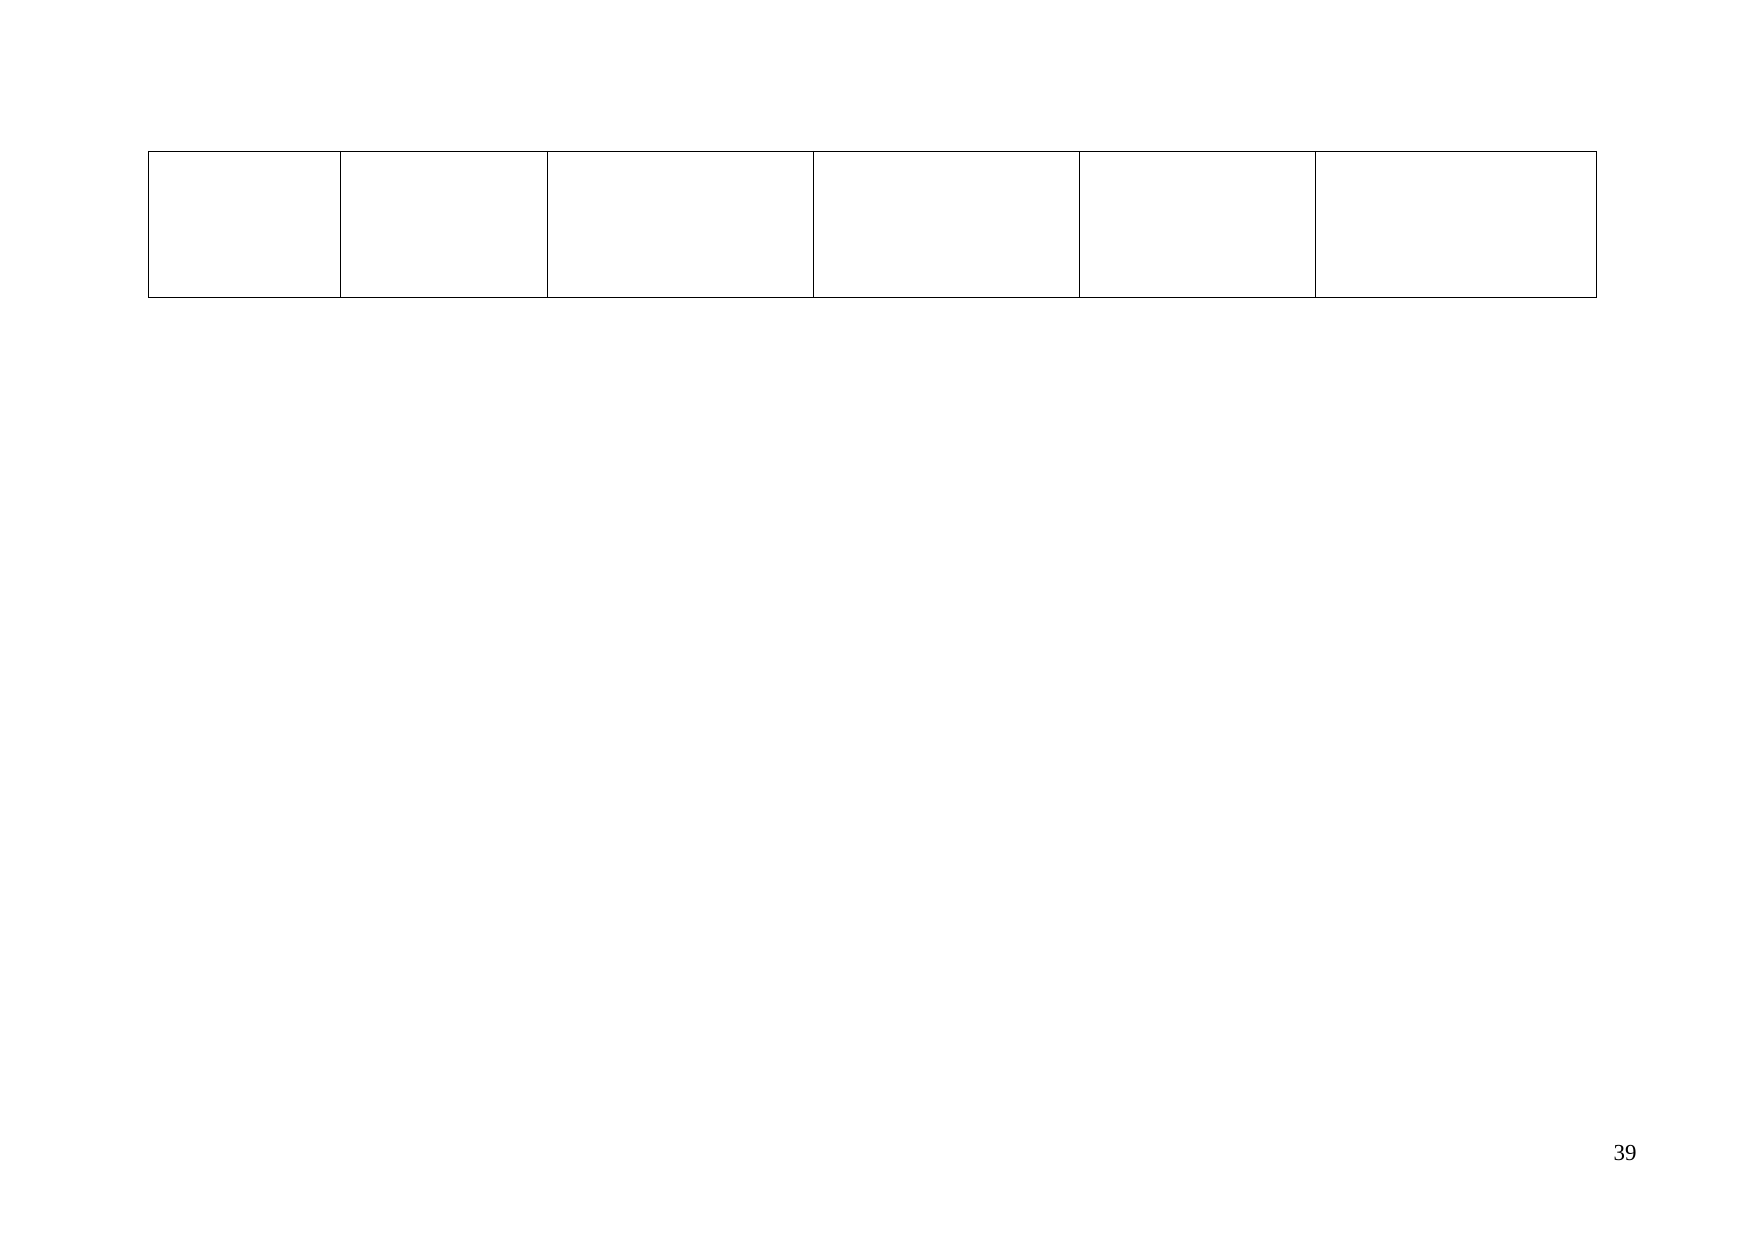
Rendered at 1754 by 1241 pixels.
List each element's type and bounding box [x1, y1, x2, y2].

table_cell [341, 152, 547, 297]
table_cell [149, 152, 340, 297]
table_cell [548, 152, 813, 297]
table_cell [1316, 152, 1596, 297]
table_cell [814, 152, 1079, 297]
table_cell [1080, 152, 1315, 297]
